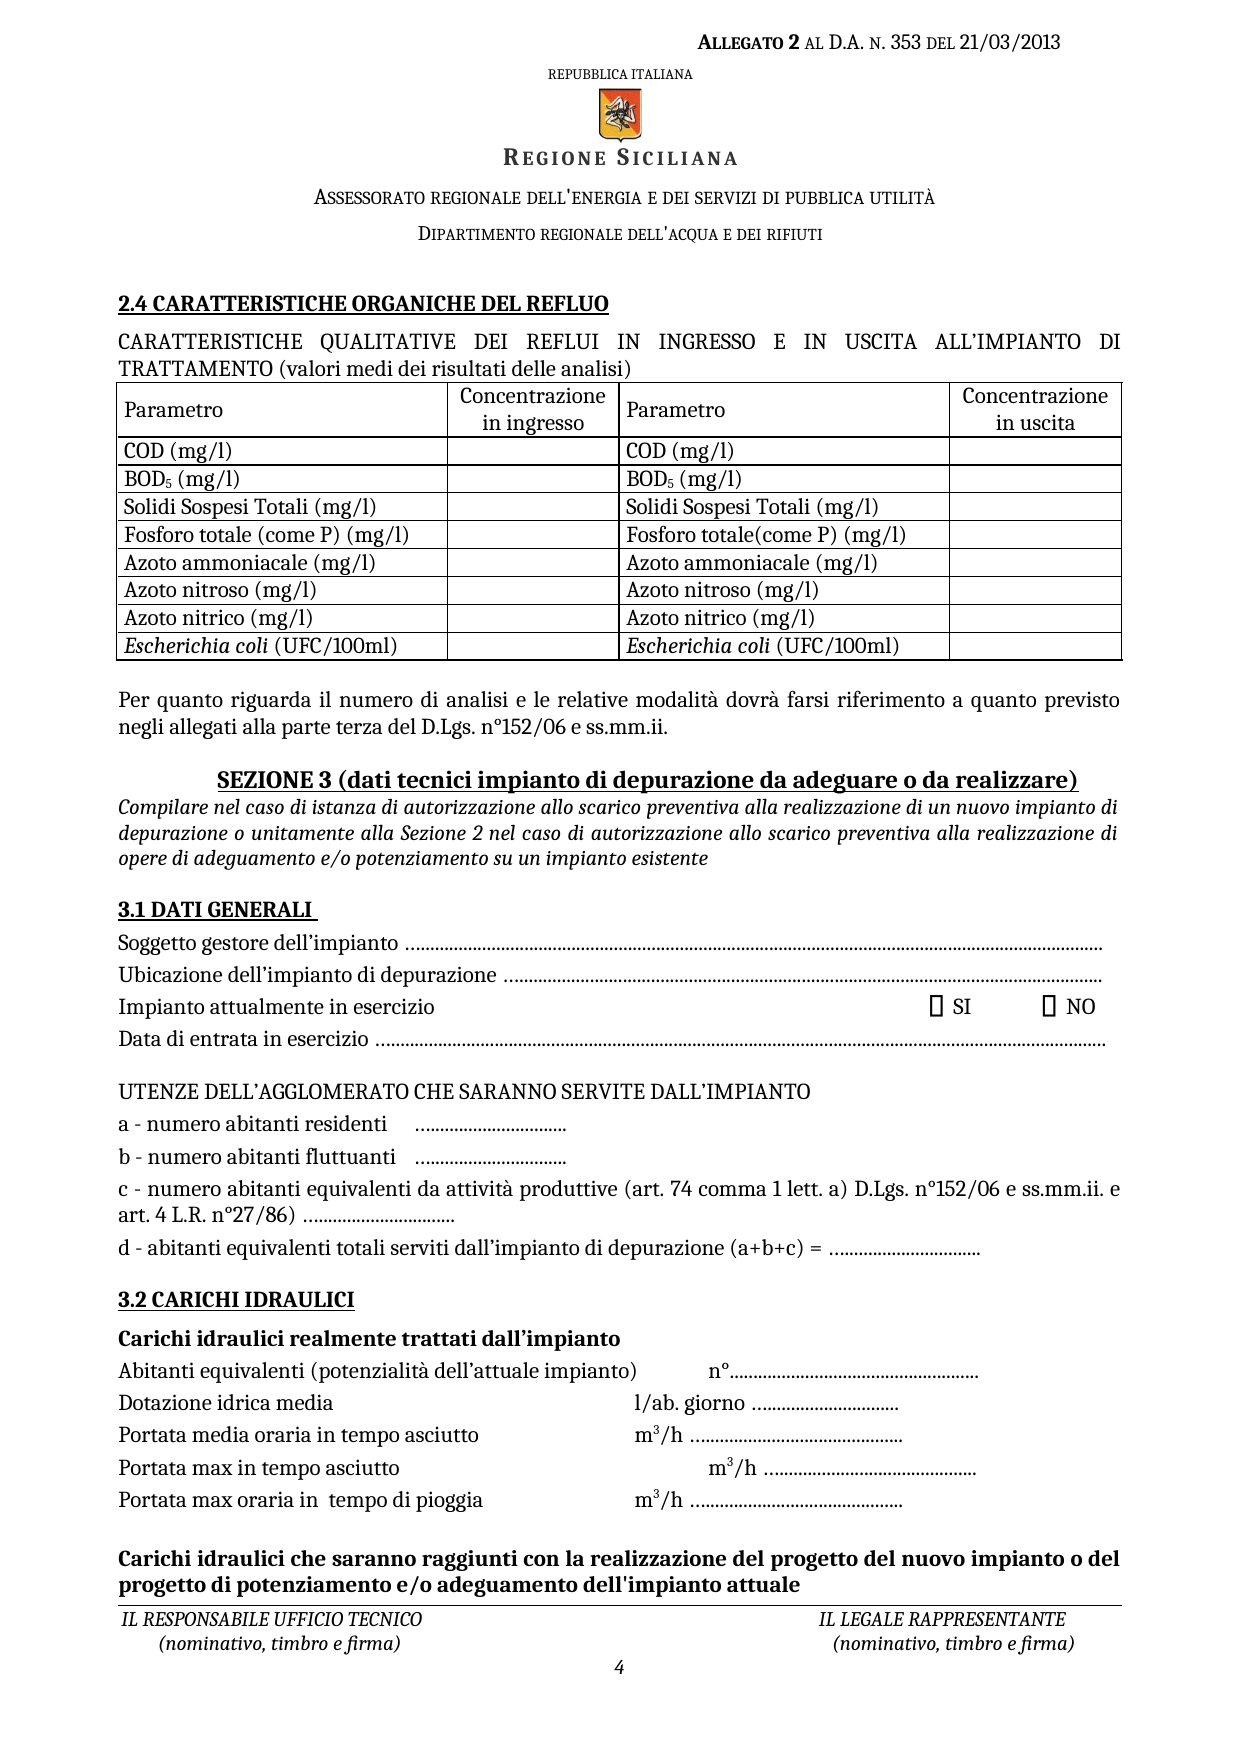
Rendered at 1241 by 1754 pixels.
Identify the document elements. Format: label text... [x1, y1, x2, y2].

text b - numero abitanti fluttuanti …............................. [118, 1143, 1122, 1170]
table_cell [448, 493, 618, 520]
table_cell Solidi Sospesi Totali (mg/l) [117, 493, 447, 520]
table_cell Fosforo totale (come P) (mg/l) [117, 521, 447, 548]
table_cell BOD5 (mg/l) [117, 465, 447, 492]
table_cell Azoto nitrico (mg/l) [117, 605, 447, 631]
table_cell [448, 521, 618, 548]
text a - numero abitanti residenti …............................. [118, 1111, 1122, 1138]
table_cell [950, 633, 1121, 659]
text c - numero abitanti equivalenti da attività produttive (art. 74 comma 1 lett. a) D.Lgs. n°152/06 e ss.mm.ii. e art. 4 L.R. n°27/86) …............................. [118, 1176, 1122, 1228]
table_cell [448, 633, 618, 659]
text d - abitanti equivalenti totali serviti dall’impianto di depurazione (a+b+c) = …............................. [118, 1234, 1122, 1261]
table_cell Azoto nitroso (mg/l) [117, 577, 447, 603]
text Abitanti equivalenti (potenzialità dell’attuale impianto) n°..................................................... [118, 1358, 1122, 1384]
text Ubicazione dell’impianto di depurazione …............................................................................................................................ [118, 962, 1122, 988]
table_cell Azoto ammoniacale (mg/l) [117, 549, 447, 576]
table_cell COD (mg/l) [620, 438, 949, 464]
table_cell [950, 521, 1121, 548]
table_cell [448, 577, 618, 603]
table_cell Azoto ammoniacale (mg/l) [620, 549, 949, 576]
table_cell [950, 438, 1121, 464]
table_cell Solidi Sospesi Totali (mg/l) [620, 493, 949, 520]
table_cell [950, 549, 1121, 576]
table_cell Fosforo totale(come P) (mg/l) [620, 521, 949, 548]
table_header Concentrazione in ingresso [448, 383, 618, 436]
text Soggetto gestore dell’impianto …................................................................................................................................................. [118, 929, 1122, 956]
table_cell Azoto nitrico (mg/l) [620, 605, 949, 631]
text Portata max oraria in tempo di pioggia m3/h ….......................................... [118, 1487, 1122, 1513]
table_cell [950, 577, 1121, 603]
table_cell COD (mg/l) [117, 437, 447, 464]
table_cell [448, 549, 618, 576]
table_cell Azoto nitroso (mg/l) [620, 577, 949, 603]
picture [598, 88, 642, 143]
table_cell Escherichia coli (UFC/100ml) [117, 633, 447, 659]
text Portata max in tempo asciutto m3/h ….......................................... [118, 1454, 1122, 1481]
table_cell [448, 466, 618, 492]
text CARATTERISTICHE QUALITATIVE DEI REFLUI IN INGRESSO E IN USCITA ALL’IMPIANTO DI TRATTAMENTO (valori medi dei risultati delle analisi) [118, 329, 1122, 382]
table_cell [950, 466, 1121, 492]
text 3.1 DATI GENERALI [118, 897, 1122, 923]
table_cell [950, 605, 1121, 631]
text Data di entrata in esercizio …........................................................................................................................................................ [118, 1026, 1122, 1053]
table_cell [950, 493, 1121, 520]
table_header Parametro [117, 383, 447, 436]
table_cell [448, 605, 618, 631]
table_header Concentrazione in uscita [950, 383, 1121, 436]
text Per quanto riguarda il numero di analisi e le relative modalità dovrà farsi riferimento a quanto previsto negli allegati alla parte terza del D.Lgs. n°152/06 e ss.mm.ii. [118, 687, 1122, 740]
table_cell BOD5 (mg/l) [620, 466, 949, 492]
table_cell Escherichia coli (UFC/100ml) [620, 633, 949, 659]
list SEZIONE 3 (dati tecnici impianto di depurazione da adeguare o da realizzare) [137, 766, 1122, 795]
text UTENZE DELL’AGGLOMERATO CHE SARANNO SERVITE DALL’IMPIANTO [118, 1079, 1122, 1105]
text 3.2 CARICHI IDRAULICI [118, 1287, 1122, 1313]
text Carichi idraulici realmente trattati dall’impianto [118, 1325, 1122, 1352]
text Carichi idraulici che saranno raggiunti con la realizzazione del progetto del nuovo impianto o del progetto di potenziamento e/o adeguamento dell'impianto attuale [118, 1545, 1122, 1598]
text 2.4 CARATTERISTICHE ORGANICHE DEL REFLUO [118, 291, 1122, 317]
text Impianto attualmente in esercizio ⎕ SI ⎕ NO [118, 994, 1122, 1020]
text Compilare nel caso di istanza di autorizzazione allo scarico preventiva alla realizzazione di un nuovo impianto di depurazione o unitamente alla Sezione 2 nel caso di autorizzazione allo scarico preventiva alla realizzazione di opere di adeguamento e/o potenziamento su un impianto esistente [118, 795, 1122, 871]
table_cell [448, 438, 618, 464]
text Portata media oraria in tempo asciutto m3/h ….......................................... [118, 1422, 1122, 1448]
table_header Parametro [620, 383, 949, 436]
text Dotazione idrica media l/ab. giorno …............................ [118, 1390, 1122, 1416]
